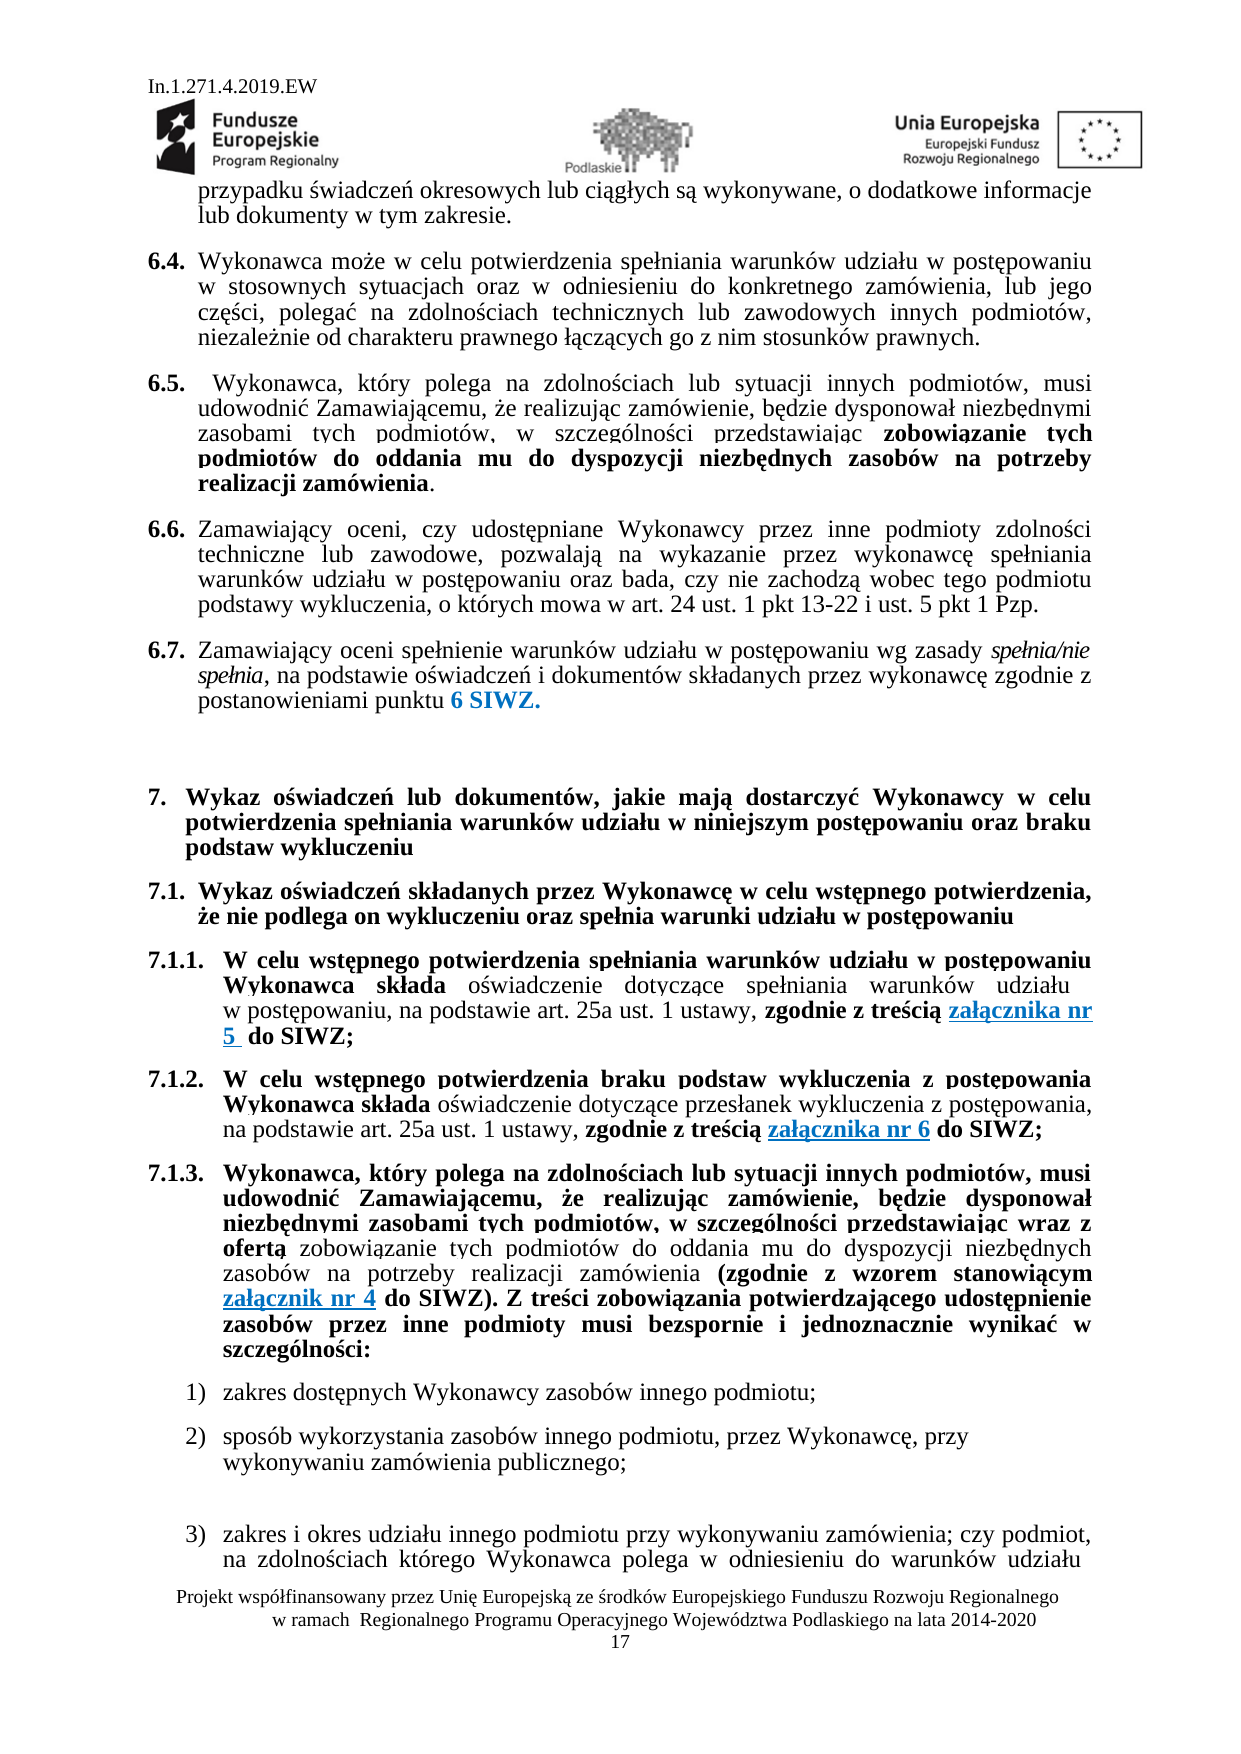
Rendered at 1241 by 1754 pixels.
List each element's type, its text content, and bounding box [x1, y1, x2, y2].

list Wykonawca, który polega na zdolnościach lub sytuacji innych podmiotów, musi udowodnić Zamawiającemu, że realizując zamówienie, będzie dysponował niezbędnymi zasobami tych podmiotów, w szczególności przedstawiając zobowiązanie tych podmiotów do oddania mu do dyspozycji niezbędnych zasobów na potrzeby realizacji zamówienia. [148, 371, 1092, 496]
list W celu wstępnego potwierdzenia spełniania warunków udziału w postępowaniu Wykonawca składa oświadczenie dotyczące spełniania warunków udziału w postępowaniu, na podstawie art. 25a ust. 1 ustawy, zgodnie z treścią załącznika nr 5 do SIWZ; [148, 949, 1092, 1049]
list Wykonawca, który polega na zdolnościach lub sytuacji innych podmiotów, musi udowodnić Zamawiającemu, że realizując zamówienie, będzie dysponował niezbędnymi zasobami tych podmiotów, w szczególności przedstawiając wraz z ofertą zobowiązanie tych podmiotów do oddania mu do dyspozycji niezbędnych zasobów na potrzeby realizacji zamówienia (zgodnie z wzorem stanowiącym załącznik nr 4 do SIWZ). Z treści zobowiązania potwierdzającego udostępnienie zasobów przez inne podmioty musi bezspornie i jednoznacznie wynikać w szczególności: [148, 1161, 1092, 1362]
list sposób wykorzystania zasobów innego podmiotu, przez Wykonawcę, przy wykonywaniu zamówienia publicznego; [185, 1424, 1092, 1475]
list Wykaz oświadczeń składanych przez Wykonawcę w celu wstępnego potwierdzenia, że nie podlega on wykluczeniu oraz spełnia warunki udziału w postępowaniu [148, 879, 1092, 930]
list zakres dostępnych Wykonawcy zasobów innego podmiotu; [185, 1381, 1092, 1406]
list zakres i okres udziału innego podmiotu przy wykonywaniu zamówienia; czy podmiot, na zdolnościach którego Wykonawca polega w odniesieniu do warunków udziału [185, 1522, 1092, 1573]
list Wykaz oświadczeń lub dokumentów, jakie mają dostarczyć Wykonawcy w celu potwierdzenia spełniania warunków udziału w niniejszym postępowaniu oraz braku podstaw wykluczeniu [148, 785, 1092, 860]
list przypadku świadczeń okresowych lub ciągłych są wykonywane, o dodatkowe informacje lub dokumenty w tym zakresie. [148, 178, 1092, 229]
list Zamawiający oceni, czy udostępniane Wykonawcy przez inne podmioty zdolności techniczne lub zawodowe, pozwalają na wykazanie przez wykonawcę spełniania warunków udziału w postępowaniu oraz bada, czy nie zachodzą wobec tego podmiotu podstawy wykluczenia, o których mowa w art. 24 ust. 1 pkt 13-22 i ust. 5 pkt 1 Pzp. [148, 517, 1092, 618]
list Zamawiający oceni spełnienie warunków udziału w postępowaniu wg zasady spełnia/nie spełnia, na podstawie oświadczeń i dokumentów składanych przez wykonawcę zgodnie z postanowieniami punktu 6 SIWZ. [148, 638, 1092, 714]
list Wykonawca może w celu potwierdzenia spełniania warunków udziału w postępowaniu w stosownych sytuacjach oraz w odniesieniu do konkretnego zamówienia, lub jego części, polegać na zdolnościach technicznych lub zawodowych innych podmiotów, niezależnie od charakteru prawnego łączących go z nim stosunków prawnych. [148, 250, 1092, 350]
list W celu wstępnego potwierdzenia braku podstaw wykluczenia z postępowania Wykonawca składa oświadczenie dotyczące przesłanek wykluczenia z postępowania, na podstawie art. 25a ust. 1 ustawy, zgodnie z treścią załącznika nr 6 do SIWZ; [148, 1068, 1092, 1143]
